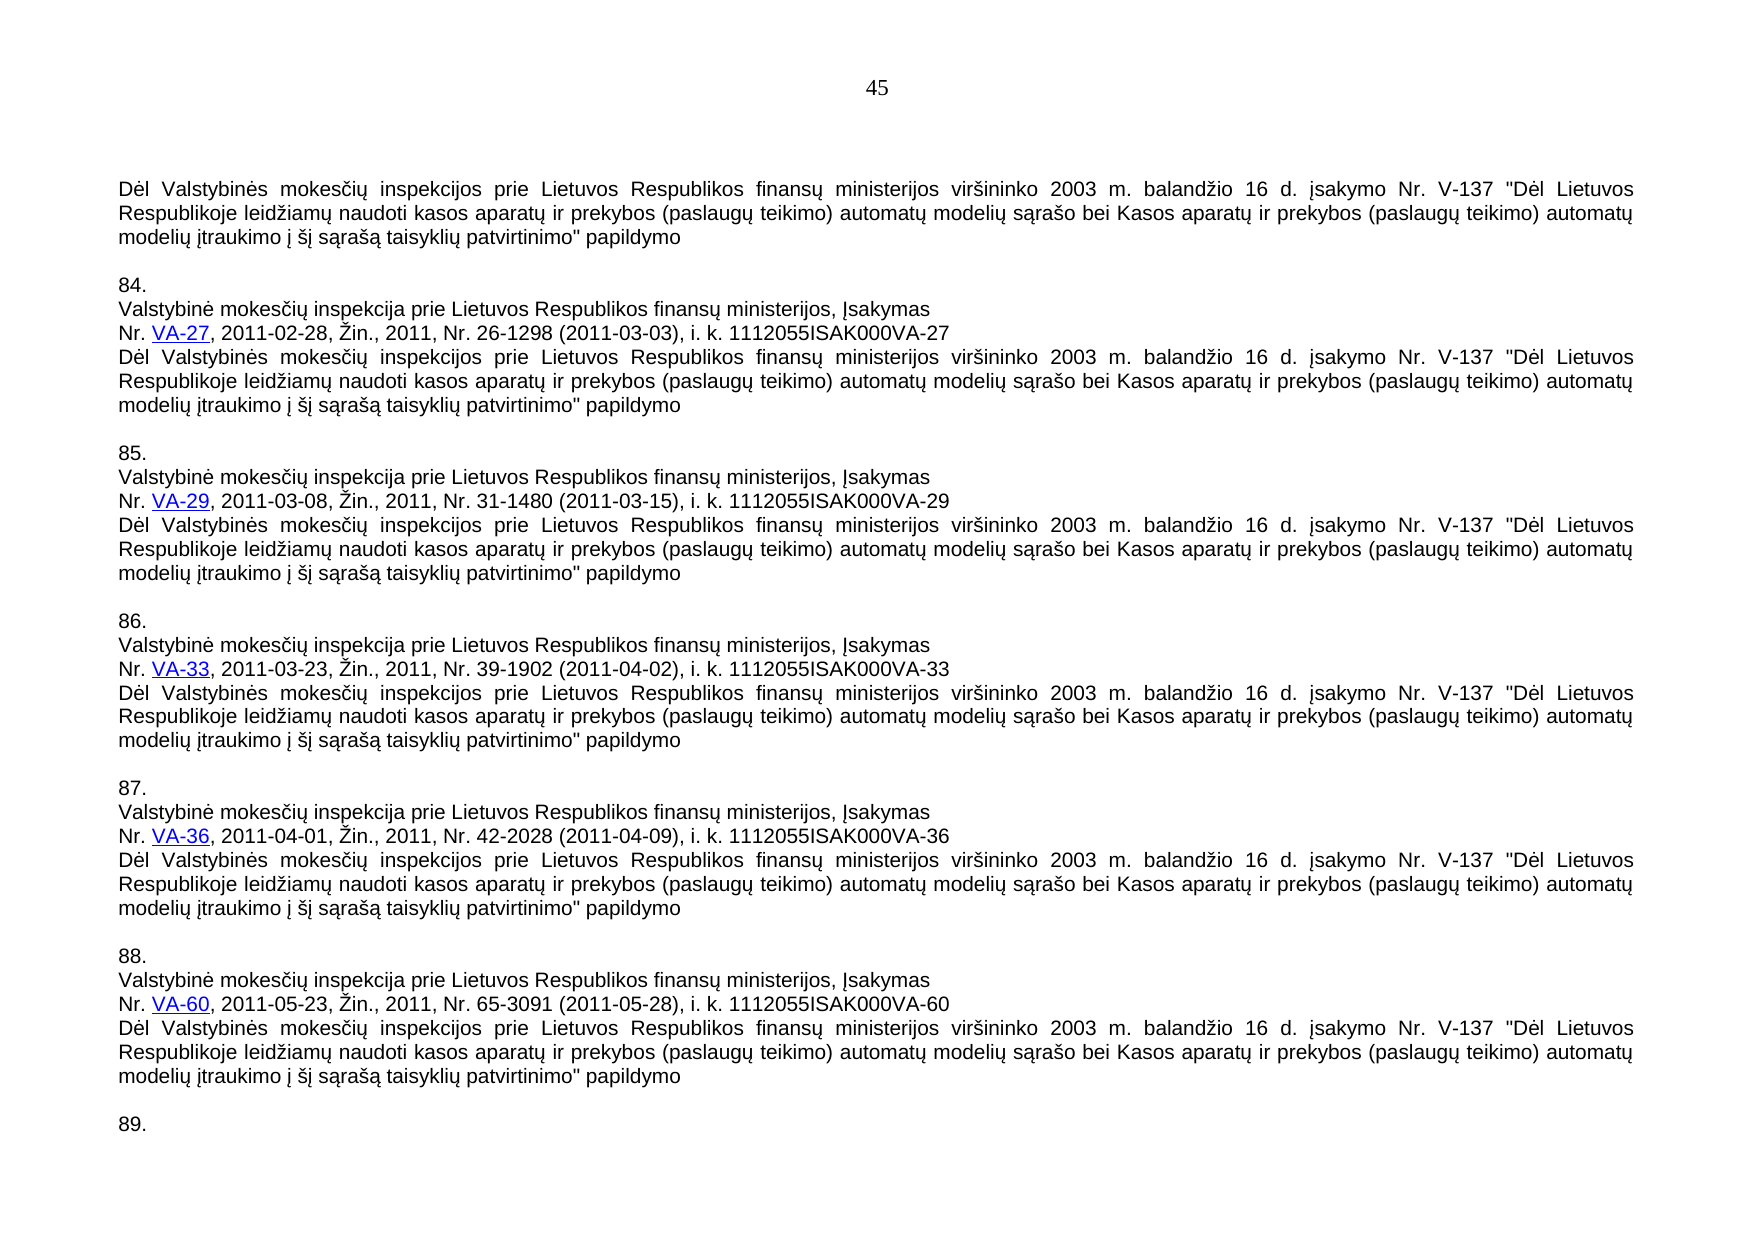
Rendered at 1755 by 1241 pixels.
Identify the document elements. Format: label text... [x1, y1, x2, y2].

text Valstybinė mokesčių inspekcija prie Lietuvos Respublikos finansų ministerijos, Įsakymas [118, 968, 1636, 992]
text Nr. VA-27, 2011-02-28, Žin., 2011, Nr. 26-1298 (2011-03-03), i. k. 1112055ISAK000VA-27 [118, 321, 1636, 345]
text Dėl Valstybinės mokesčių inspekcijos prie Lietuvos Respublikos finansų ministerijos viršininko 2003 m. balandžio 16 d. įsakymo Nr. V-137 "Dėl Lietuvos Respublikoje leidžiamų naudoti kasos aparatų ir prekybos (paslaugų teikimo) automatų modelių sąrašo bei Kasos aparatų ir prekybos (paslaugų teikimo) automatų modelių įtraukimo į šį sąrašą taisyklių patvirtinimo" papildymo [118, 848, 1636, 920]
text 84. [118, 273, 1636, 297]
text Valstybinė mokesčių inspekcija prie Lietuvos Respublikos finansų ministerijos, Įsakymas [118, 800, 1636, 824]
text 88. [118, 944, 1636, 968]
text Dėl Valstybinės mokesčių inspekcijos prie Lietuvos Respublikos finansų ministerijos viršininko 2003 m. balandžio 16 d. įsakymo Nr. V-137 "Dėl Lietuvos Respublikoje leidžiamų naudoti kasos aparatų ir prekybos (paslaugų teikimo) automatų modelių sąrašo bei Kasos aparatų ir prekybos (paslaugų teikimo) automatų modelių įtraukimo į šį sąrašą taisyklių patvirtinimo" papildymo [118, 680, 1636, 752]
text 86. [118, 608, 1636, 632]
text Dėl Valstybinės mokesčių inspekcijos prie Lietuvos Respublikos finansų ministerijos viršininko 2003 m. balandžio 16 d. įsakymo Nr. V-137 "Dėl Lietuvos Respublikoje leidžiamų naudoti kasos aparatų ir prekybos (paslaugų teikimo) automatų modelių sąrašo bei Kasos aparatų ir prekybos (paslaugų teikimo) automatų modelių įtraukimo į šį sąrašą taisyklių patvirtinimo" papildymo [118, 513, 1636, 584]
text 89. [118, 1112, 1636, 1136]
text Nr. VA-36, 2011-04-01, Žin., 2011, Nr. 42-2028 (2011-04-09), i. k. 1112055ISAK000VA-36 [118, 824, 1636, 848]
text Nr. VA-33, 2011-03-23, Žin., 2011, Nr. 39-1902 (2011-04-02), i. k. 1112055ISAK000VA-33 [118, 656, 1636, 680]
text 85. [118, 441, 1636, 465]
text Valstybinė mokesčių inspekcija prie Lietuvos Respublikos finansų ministerijos, Įsakymas [118, 632, 1636, 656]
text Dėl Valstybinės mokesčių inspekcijos prie Lietuvos Respublikos finansų ministerijos viršininko 2003 m. balandžio 16 d. įsakymo Nr. V-137 "Dėl Lietuvos Respublikoje leidžiamų naudoti kasos aparatų ir prekybos (paslaugų teikimo) automatų modelių sąrašo bei Kasos aparatų ir prekybos (paslaugų teikimo) automatų modelių įtraukimo į šį sąrašą taisyklių patvirtinimo" papildymo [118, 345, 1636, 417]
text 87. [118, 776, 1636, 800]
text Nr. VA-29, 2011-03-08, Žin., 2011, Nr. 31-1480 (2011-03-15), i. k. 1112055ISAK000VA-29 [118, 489, 1636, 513]
text Nr. VA-60, 2011-05-23, Žin., 2011, Nr. 65-3091 (2011-05-28), i. k. 1112055ISAK000VA-60 [118, 992, 1636, 1016]
text Valstybinė mokesčių inspekcija prie Lietuvos Respublikos finansų ministerijos, Įsakymas [118, 465, 1636, 489]
text Valstybinė mokesčių inspekcija prie Lietuvos Respublikos finansų ministerijos, Įsakymas [118, 297, 1636, 321]
text Dėl Valstybinės mokesčių inspekcijos prie Lietuvos Respublikos finansų ministerijos viršininko 2003 m. balandžio 16 d. įsakymo Nr. V-137 "Dėl Lietuvos Respublikoje leidžiamų naudoti kasos aparatų ir prekybos (paslaugų teikimo) automatų modelių sąrašo bei Kasos aparatų ir prekybos (paslaugų teikimo) automatų modelių įtraukimo į šį sąrašą taisyklių patvirtinimo" papildymo [118, 177, 1636, 249]
text Dėl Valstybinės mokesčių inspekcijos prie Lietuvos Respublikos finansų ministerijos viršininko 2003 m. balandžio 16 d. įsakymo Nr. V-137 "Dėl Lietuvos Respublikoje leidžiamų naudoti kasos aparatų ir prekybos (paslaugų teikimo) automatų modelių sąrašo bei Kasos aparatų ir prekybos (paslaugų teikimo) automatų modelių įtraukimo į šį sąrašą taisyklių patvirtinimo" papildymo [118, 1016, 1636, 1088]
